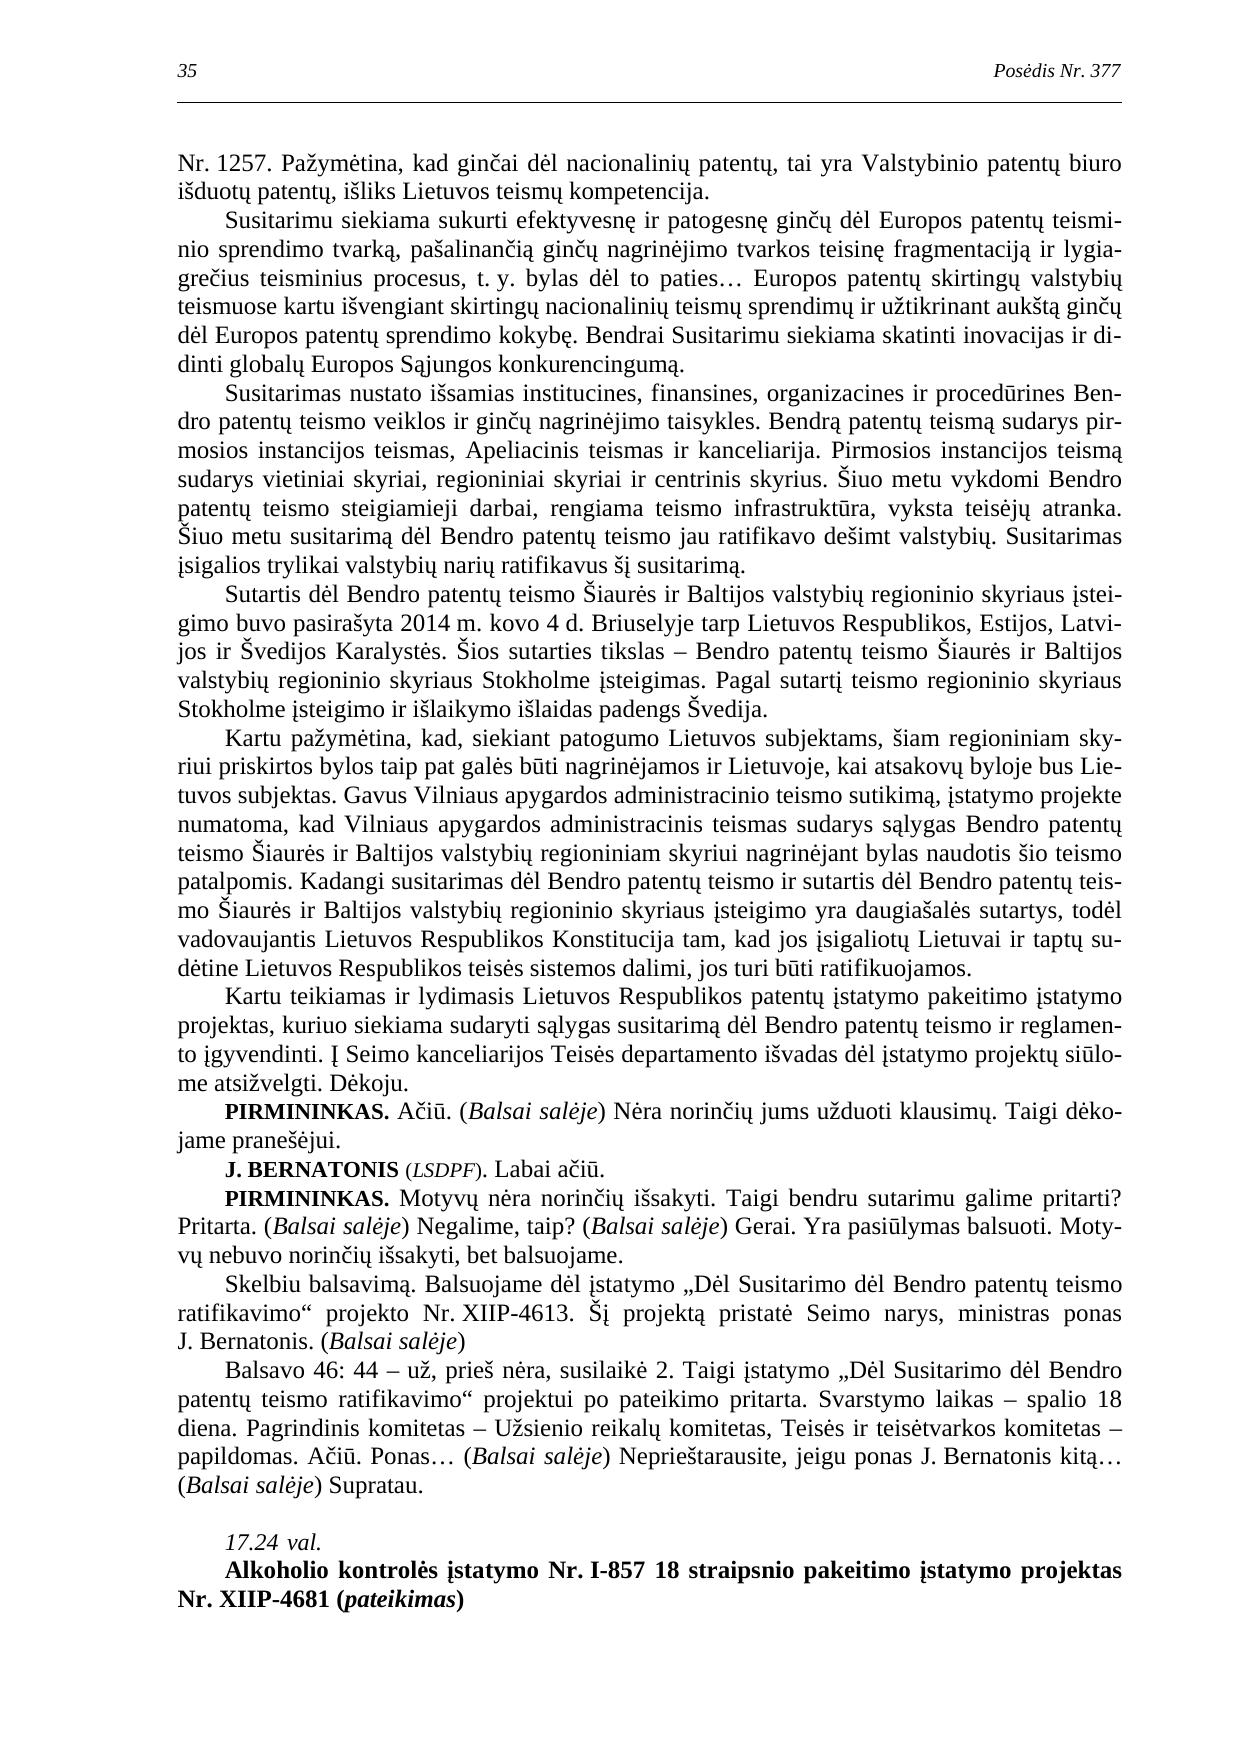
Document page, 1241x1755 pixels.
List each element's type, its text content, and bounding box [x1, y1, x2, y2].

text Su­si­ta­ri­mas nu­sta­to iš­sa­mias ins­ti­tu­ci­nes, fi­nan­si­nes, or­ga­ni­za­ci­nes ir pro­ce­dū­ri­nes Ben­dro pa­ten­tų teis­mo veik­los ir gin­čų nag­ri­nė­ji­mo tai­syk­les. Ben­drą pa­ten­tų teis­mą su­da­rys pir­mo­sios ins­tan­ci­jos teis­mas, Ape­lia­ci­nis teis­mas ir kan­ce­lia­ri­ja. Pir­mo­sios ins­tan­ci­jos teis­mą su­da­rys vie­ti­niai sky­riai, re­gio­ni­niai sky­riai ir cen­tri­nis sky­rius. Šiuo me­tu vyk­do­mi Ben­dro pa­ten­tų teis­mo stei­gia­mie­ji dar­bai, ren­gia­ma teis­mo in­fra­struk­tū­ra, vyks­ta tei­sė­jų at­ran­ka. Šiuo me­tu su­si­ta­ri­mą dėl Ben­dro pa­ten­tų teis­mo jau ra­ti­fi­ka­vo de­šimt vals­ty­bių. Su­si­ta­ri­mas įsi­ga­lios try­li­kai vals­ty­bių na­rių ra­ti­fi­ka­vus šį su­si­ta­ri­mą. [177, 378, 1122, 579]
text Al­ko­ho­lio kon­tro­lės įsta­ty­mo Nr. I-857 18 straips­nio pa­kei­ti­mo įsta­ty­mo pro­jek­tas Nr. XIIP-4681 (pa­tei­ki­mas) [177, 1555, 1122, 1613]
text PIRMININKAS. Mo­ty­vų nė­ra no­rin­čių iš­sa­ky­ti. Tai­gi ben­dru su­ta­ri­mu ga­li­me pri­tar­ti? Pri­tar­ta. (Bal­sai sa­lė­je) Ne­ga­li­me, taip? (Bal­sai sa­lė­je) Ge­rai. Yra pa­siū­ly­mas bal­suo­ti. Mo­ty­vų ne­bu­vo no­rin­čių iš­sa­ky­ti, bet bal­suo­ja­me. [177, 1183, 1122, 1269]
text PIRMININKAS. Ačiū. (Bal­sai sa­lė­je) Nė­ra no­rin­čių jums už­duo­ti klau­si­mų. Tai­gi dė­ko­ja­me pra­ne­šė­jui. [177, 1096, 1122, 1154]
text Skel­biu bal­sa­vi­mą. Bal­suo­ja­me dėl įsta­ty­mo „Dėl Su­si­ta­ri­mo dėl Ben­dro pa­ten­tų teis­mo ra­ti­fi­ka­vi­mo“ pro­jek­to Nr. XIIP-4613. Šį pro­jek­tą pri­sta­tė Sei­mo na­rys, mi­nist­ras po­nas J. Ber­na­to­nis. (Bal­sai sa­lė­je) [177, 1269, 1122, 1355]
text Kar­tu pa­žy­mė­ti­na, kad, sie­kiant pa­to­gu­mo Lie­tu­vos sub­jek­tams, šiam re­gio­ni­niam sky­riui pri­skir­tos by­los taip pat ga­lės bū­ti nag­ri­nė­ja­mos ir Lie­tu­vo­je, kai at­sa­ko­vų by­lo­je bus Lie­tu­vos sub­jek­tas. Ga­vus Vil­niaus apy­gar­dos ad­mi­nist­ra­ci­nio teis­mo su­ti­ki­mą, įsta­ty­mo pro­jek­te nu­ma­to­ma, kad Vil­niaus apy­gar­dos ad­mi­nist­ra­ci­nis teis­mas su­da­rys są­ly­gas Ben­dro pa­ten­tų teis­mo Šiau­rės ir Bal­ti­jos vals­ty­bių re­gio­ni­niam sky­riui nag­ri­nė­jant by­las nau­do­tis šio teis­mo pa­tal­po­mis. Ka­dan­gi su­si­ta­ri­mas dėl Ben­dro pa­ten­tų teis­mo ir su­tar­tis dėl Ben­dro pa­ten­tų teis­mo Šiau­rės ir Bal­ti­jos vals­ty­bių re­gio­ni­nio sky­riaus įstei­gi­mo yra dau­gia­ša­lės su­tar­tys, to­dėl va­do­vau­jan­tis Lie­tu­vos Res­pub­li­kos Kon­sti­tu­ci­ja tam, kad jos įsi­ga­lio­tų Lie­tu­vai ir tap­tų su­dė­ti­ne Lie­tu­vos Res­pub­li­kos tei­sės sis­te­mos da­li­mi, jos tu­ri bū­ti ra­ti­fi­kuo­ja­mos. [177, 723, 1122, 981]
text Kar­tu tei­kia­mas ir ly­di­ma­sis Lie­tu­vos Res­pub­li­kos pa­ten­tų įsta­ty­mo pa­kei­ti­mo įsta­ty­mo pro­jek­tas, ku­riuo sie­kia­ma su­da­ry­ti są­ly­gas su­si­ta­ri­mą dėl Ben­dro pa­ten­tų teis­mo ir reg­la­men­to įgy­ven­din­ti. Į Sei­mo kan­ce­lia­ri­jos Tei­sės de­par­ta­men­to iš­va­das dėl įsta­ty­mo pro­jek­tų siū­lo­me at­si­žvelg­ti. Dė­ko­ju. [177, 981, 1122, 1096]
text 17.24 val. [224, 1528, 1122, 1555]
text Nr. 1257. Pa­žy­mė­ti­na, kad gin­čai dėl na­cio­na­li­nių pa­ten­tų, tai yra Vals­ty­bi­nio pa­ten­tų biu­ro iš­duo­tų pa­ten­tų, iš­liks Lie­tu­vos teis­mų kom­pe­ten­ci­ja. [177, 148, 1122, 205]
text J. BERNATONIS (LSDPF). La­bai ačiū. [177, 1154, 1122, 1183]
text Su­si­ta­ri­mu sie­kia­ma su­kur­ti efek­ty­ves­nę ir pa­to­ges­nę gin­čų dėl Eu­ro­pos pa­ten­tų teis­mi­nio spren­di­mo tvar­ką, pa­ša­li­nan­čią gin­čų nag­ri­nė­ji­mo tvar­kos tei­si­nę frag­men­ta­ci­ją ir ly­gia­gre­čius teis­mi­nius pro­ce­sus, t. y. by­las dėl to pa­ties… Eu­ro­pos pa­ten­tų skir­tin­gų vals­ty­bių teis­muo­se kar­tu iš­ven­giant skir­tin­gų na­cio­na­li­nių teis­mų spren­di­mų ir už­tik­ri­nant aukš­tą gin­čų dėl Eu­ro­pos pa­ten­tų spren­di­mo ko­ky­bę. Ben­drai Su­si­ta­ri­mu sie­kia­ma ska­tin­ti ino­va­ci­jas ir di­din­ti glo­ba­lų Eu­ro­pos Są­jun­gos kon­ku­ren­cin­gu­mą. [177, 205, 1122, 378]
text Bal­sa­vo 46: 44 – už, prieš nė­ra, su­si­lai­kė 2. Tai­gi įsta­ty­mo „Dėl Su­si­ta­ri­mo dėl Ben­dro pa­ten­tų teis­mo ra­ti­fi­ka­vi­mo“ pro­jek­tui po pa­tei­ki­mo pri­tar­ta. Svars­ty­mo lai­kas – spa­lio 18 die­na. Pa­grin­di­nis ko­mi­te­tas – Už­sie­nio rei­ka­lų ko­mi­te­tas, Tei­sės ir tei­sėt­var­kos ko­mi­te­tas – pa­pil­do­mas. Ačiū. Po­nas… (Bal­sai sa­lė­je) Ne­pri­eš­ta­rau­si­te, jei­gu po­nas J. Ber­na­to­nis ki­tą… (Bal­sai sa­lė­je) Su­pra­tau. [177, 1355, 1122, 1499]
text Su­tar­tis dėl Ben­dro pa­ten­tų teis­mo Šiau­rės ir Bal­ti­jos vals­ty­bių re­gio­ni­nio sky­riaus įstei­gi­mo bu­vo pa­si­ra­šy­ta 2014 m. ko­vo 4 d. Briu­se­ly­je tarp Lie­tu­vos Res­pub­li­kos, Es­ti­jos, Lat­vi­jos ir Šve­di­jos Ka­ra­lys­tės. Šios su­tar­ties tiks­las – Ben­dro pa­ten­tų teis­mo Šiau­rės ir Bal­ti­jos vals­ty­bių re­gio­ni­nio sky­riaus Stok­hol­me įstei­gi­mas. Pa­gal su­tar­tį teis­mo re­gio­ni­nio sky­riaus Stok­hol­me įstei­gi­mo ir iš­lai­ky­mo iš­lai­das pa­dengs Šve­di­ja. [177, 579, 1122, 723]
